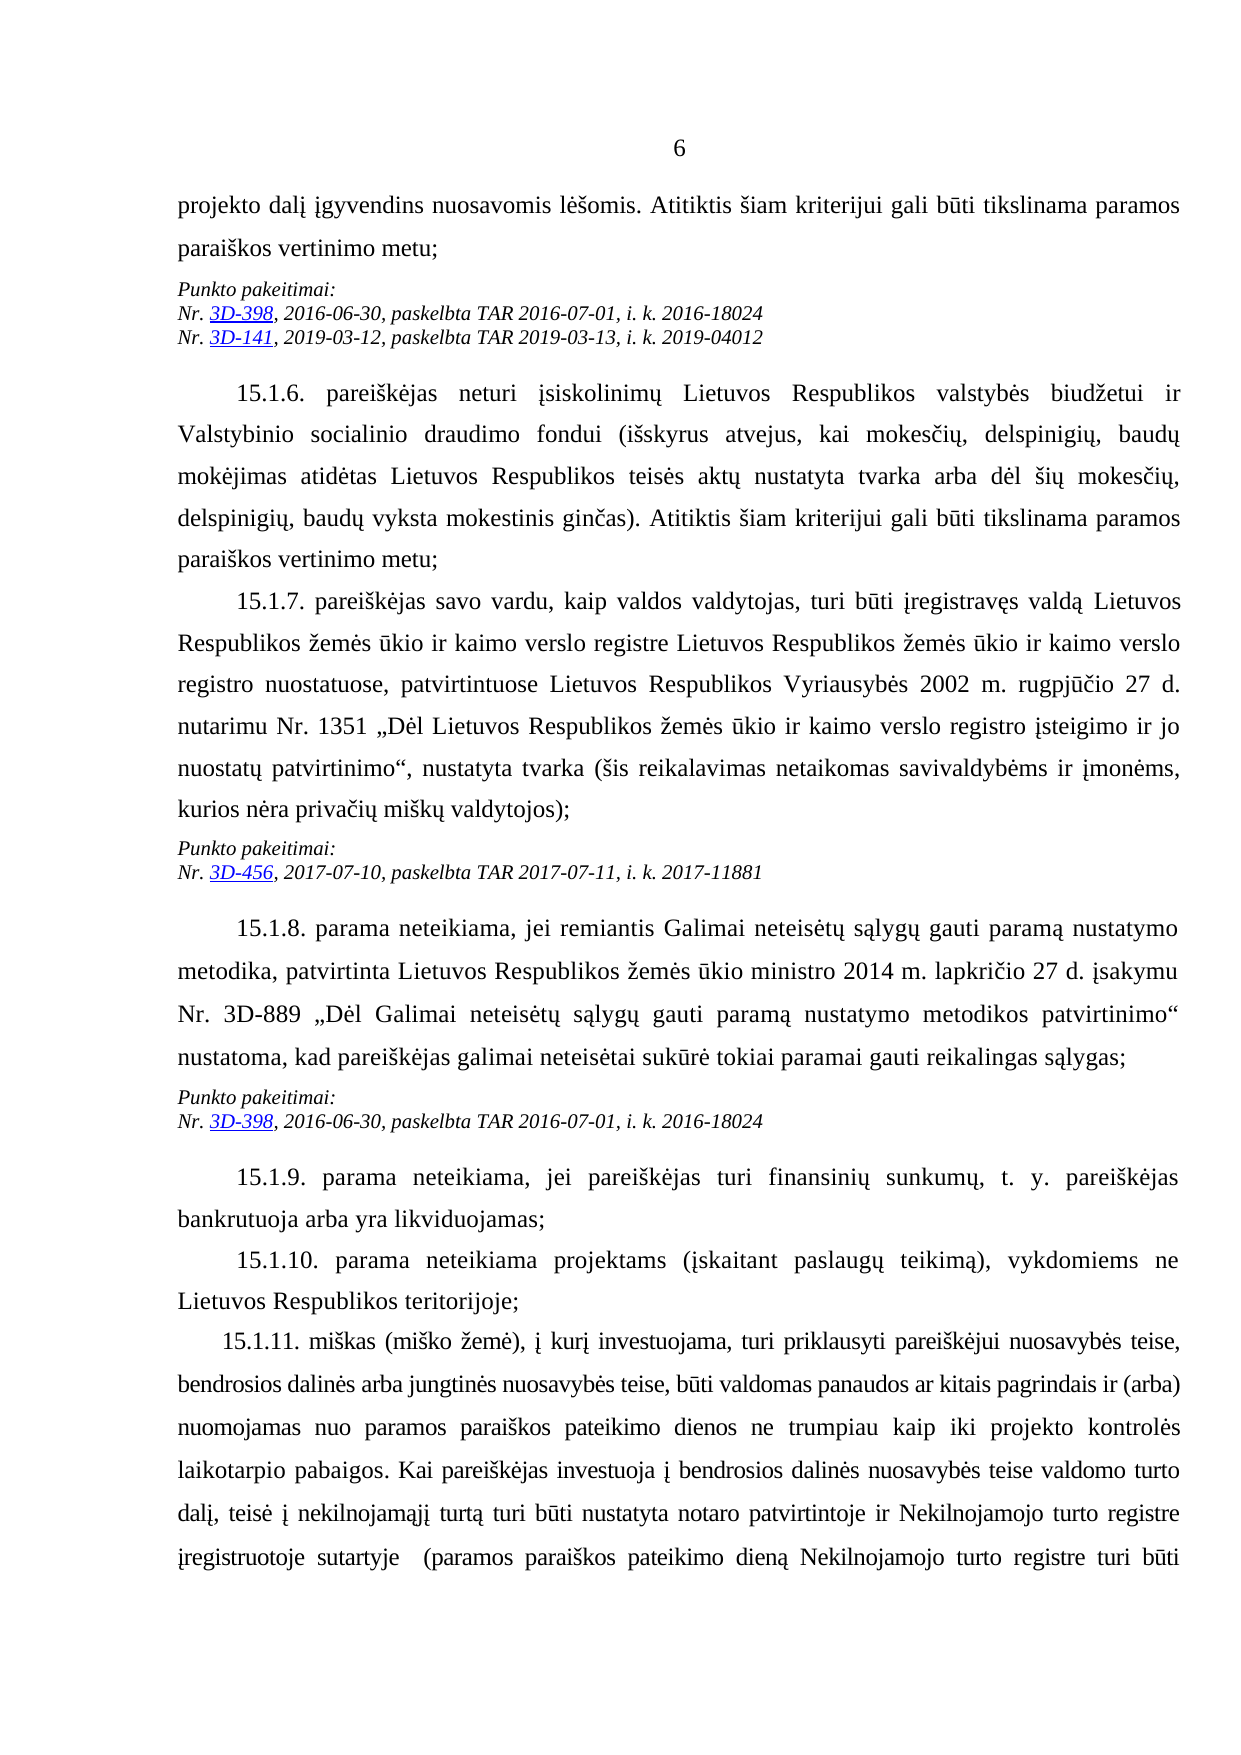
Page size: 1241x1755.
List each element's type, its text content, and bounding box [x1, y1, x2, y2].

text 15.1.10. parama neteikiama projektams (įskaitant paslaugų teikimą), vykdomiems ne Lietuvos Respublikos teritorijoje; [177, 1246, 1181, 1314]
text Nr. 3D-398, 2016-06-30, paskelbta TAR 2016-07-01, i. k. 2016-18024 [177, 301, 1181, 325]
text Punkto pakeitimai: [177, 1085, 1181, 1109]
text 15.1.8. parama neteikiama, jei remiantis Galimai neteisėtų sąlygų gauti paramą nustatymo metodika, patvirtinta Lietuvos Respublikos žemės ūkio ministro 2014 m. lapkričio 27 d. įsakymu Nr. 3D-889 „Dėl Galimai neteisėtų sąlygų gauti paramą nustatymo metodikos patvirtinimo“ nustatoma, kad pareiškėjas galimai neteisėtai sukūrė tokiai paramai gauti reikalingas sąlygas; [177, 913, 1181, 1071]
text 15.1.7. pareiškėjas savo vardu, kaip valdos valdytojas, turi būti įregistravęs valdą Lietuvos Respublikos žemės ūkio ir kaimo verslo registre Lietuvos Respublikos žemės ūkio ir kaimo verslo registro nuostatuose, patvirtintuose Lietuvos Respublikos Vyriausybės 2002 m. rugpjūčio 27 d. nutarimu Nr. 1351 „Dėl Lietuvos Respublikos žemės ūkio ir kaimo verslo registro įsteigimo ir jo nuostatų patvirtinimo“, nustatyta tvarka (šis reikalavimas netaikomas savivaldybėms ir įmonėms, kurios nėra privačių miškų valdytojos); [177, 586, 1181, 823]
text projekto dalį įgyvendins nuosavomis lėšomis. Atitiktis šiam kriterijui gali būti tikslinama paramos paraiškos vertinimo metu; [177, 190, 1181, 262]
text Nr. 3D-456, 2017-07-10, paskelbta TAR 2017-07-11, i. k. 2017-11881 [177, 860, 1181, 884]
text 15.1.11. miškas (miško žemė), į kurį investuojama, turi priklausyti pareiškėjui nuosavybės teise, bendrosios dalinės arba jungtinės nuosavybės teise, būti valdomas panaudos ar kitais pagrindais ir (arba) nuomojamas nuo paramos paraiškos pateikimo dienos ne trumpiau kaip iki projekto kontrolės laikotarpio pabaigos. Kai pareiškėjas investuoja į bendrosios dalinės nuosavybės teise valdomo turto dalį, teisė į nekilnojamąjį turtą turi būti nustatyta notaro patvirtintoje ir Nekilnojamojo turto registre įregistruotoje sutartyje (paramos paraiškos pateikimo dieną Nekilnojamojo turto registre turi būti [177, 1326, 1181, 1570]
text Nr. 3D-141, 2019-03-12, paskelbta TAR 2019-03-13, i. k. 2019-04012 [177, 325, 1181, 349]
text Punkto pakeitimai: [177, 277, 1181, 301]
text 15.1.9. parama neteikiama, jei pareiškėjas turi finansinių sunkumų, t. y. pareiškėjas bankrutuoja arba yra likviduojamas; [177, 1162, 1181, 1233]
text Nr. 3D-398, 2016-06-30, paskelbta TAR 2016-07-01, i. k. 2016-18024 [177, 1109, 1181, 1133]
text 15.1.6. pareiškėjas neturi įsiskolinimų Lietuvos Respublikos valstybės biudžetui ir Valstybinio socialinio draudimo fondui (išskyrus atvejus, kai mokesčių, delspinigių, baudų mokėjimas atidėtas Lietuvos Respublikos teisės aktų nustatyta tvarka arba dėl šių mokesčių, delspinigių, baudų vyksta mokestinis ginčas). Atitiktis šiam kriterijui gali būti tikslinama paramos paraiškos vertinimo metu; [177, 378, 1181, 573]
text Punkto pakeitimai: [177, 836, 1181, 860]
